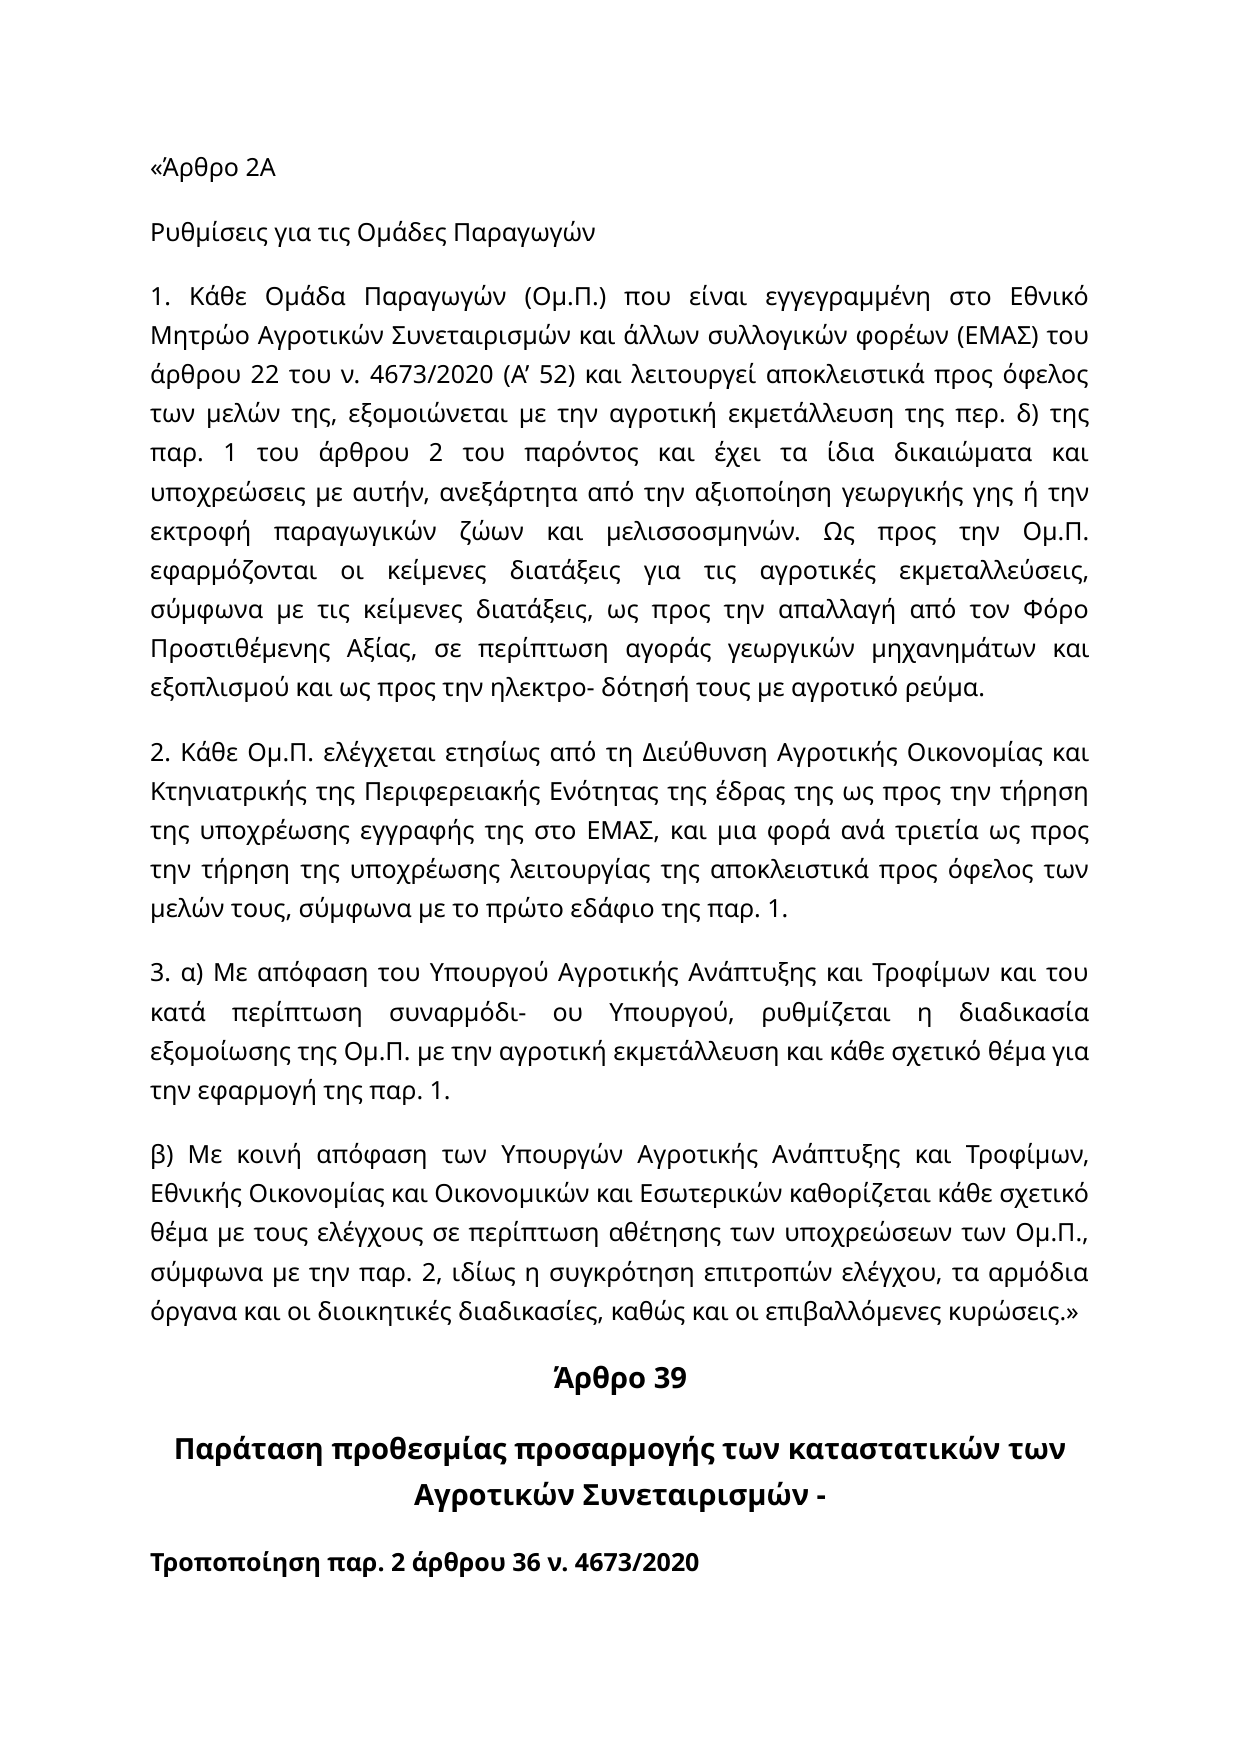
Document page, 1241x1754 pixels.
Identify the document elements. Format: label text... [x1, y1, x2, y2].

text «Άρθρο 2Α [150, 150, 1090, 184]
text Τροποποίηση παρ. 2 άρθρου 36 ν. 4673/2020 [150, 1544, 1090, 1578]
text 3. α) Με απόφαση του Υπουργού Αγροτικής Ανάπτυξης και Τροφίμων και του κατά περίπτωση συναρμόδι- ου Υπουργού, ρυθμίζεται η διαδικασία εξομοίωσης της Ομ.Π. με την αγροτική εκμετάλλευση και κάθε σχετικό θέμα για την εφαρμογή της παρ. 1. [150, 955, 1090, 1107]
text 2. Κάθε Ομ.Π. ελέγχεται ετησίως από τη Διεύθυνση Αγροτικής Οικονομίας και Κτηνιατρικής της Περιφερειακής Ενότητας της έδρας της ως προς την τήρηση της υποχρέωσης εγγραφής της στο ΕΜΑΣ, και μια φορά ανά τριετία ως προς την τήρηση της υποχρέωσης λειτουργίας της αποκλειστικά προς όφελος των μελών τους, σύμφωνα με το πρώτο εδάφιο της παρ. 1. [150, 734, 1090, 925]
text β) Με κοινή απόφαση των Υπουργών Αγροτικής Ανάπτυξης και Τροφίμων, Εθνικής Οικονομίας και Οικονομικών και Εσωτερικών καθορίζεται κάθε σχετικό θέμα με τους ελέγχους σε περίπτωση αθέτησης των υποχρεώσεων των Ομ.Π., σύμφωνα με την παρ. 2, ιδίως η συγκρότηση επιτροπών ελέγχου, τα αρμόδια όργανα και οι διοικητικές διαδικασίες, καθώς και οι επιβαλλόμενες κυρώσεις.» [150, 1137, 1090, 1327]
text 1. Κάθε Ομάδα Παραγωγών (Ομ.Π.) που είναι εγγεγραμμένη στο Εθνικό Μητρώο Αγροτικών Συνεταιρισμών και άλλων συλλογικών φορέων (ΕΜΑΣ) του άρθρου 22 του ν. 4673/2020 (Α’ 52) και λειτουργεί αποκλειστικά προς όφελος των μελών της, εξομοιώνεται με την αγροτική εκμετάλλευση της περ. δ) της παρ. 1 του άρθρου 2 του παρόντος και έχει τα ίδια δικαιώματα και υποχρεώσεις με αυτήν, ανεξάρτητα από την αξιοποίηση γεωργικής γης ή την εκτροφή παραγωγικών ζώων και μελισσοσμηνών. Ως προς την Ομ.Π. εφαρμόζονται οι κείμενες διατάξεις για τις αγροτικές εκμεταλλεύσεις, σύμφωνα με τις κείμενες διατάξεις, ως προς την απαλλαγή από τον Φόρο Προστιθέμενης Αξίας, σε περίπτωση αγοράς γεωργικών μηχανημάτων και εξοπλισμού και ως προς την ηλεκτρο- δότησή τους με αγροτικό ρεύμα. [150, 278, 1090, 704]
text Ρυθμίσεις για τις Ομάδες Παραγωγών [150, 214, 1090, 248]
subtitle Άρθρο 39 [150, 1357, 1090, 1397]
subtitle Παράταση προθεσμίας προσαρμογής των καταστατικών των Αγροτικών Συνεταιρισμών - [150, 1428, 1090, 1513]
